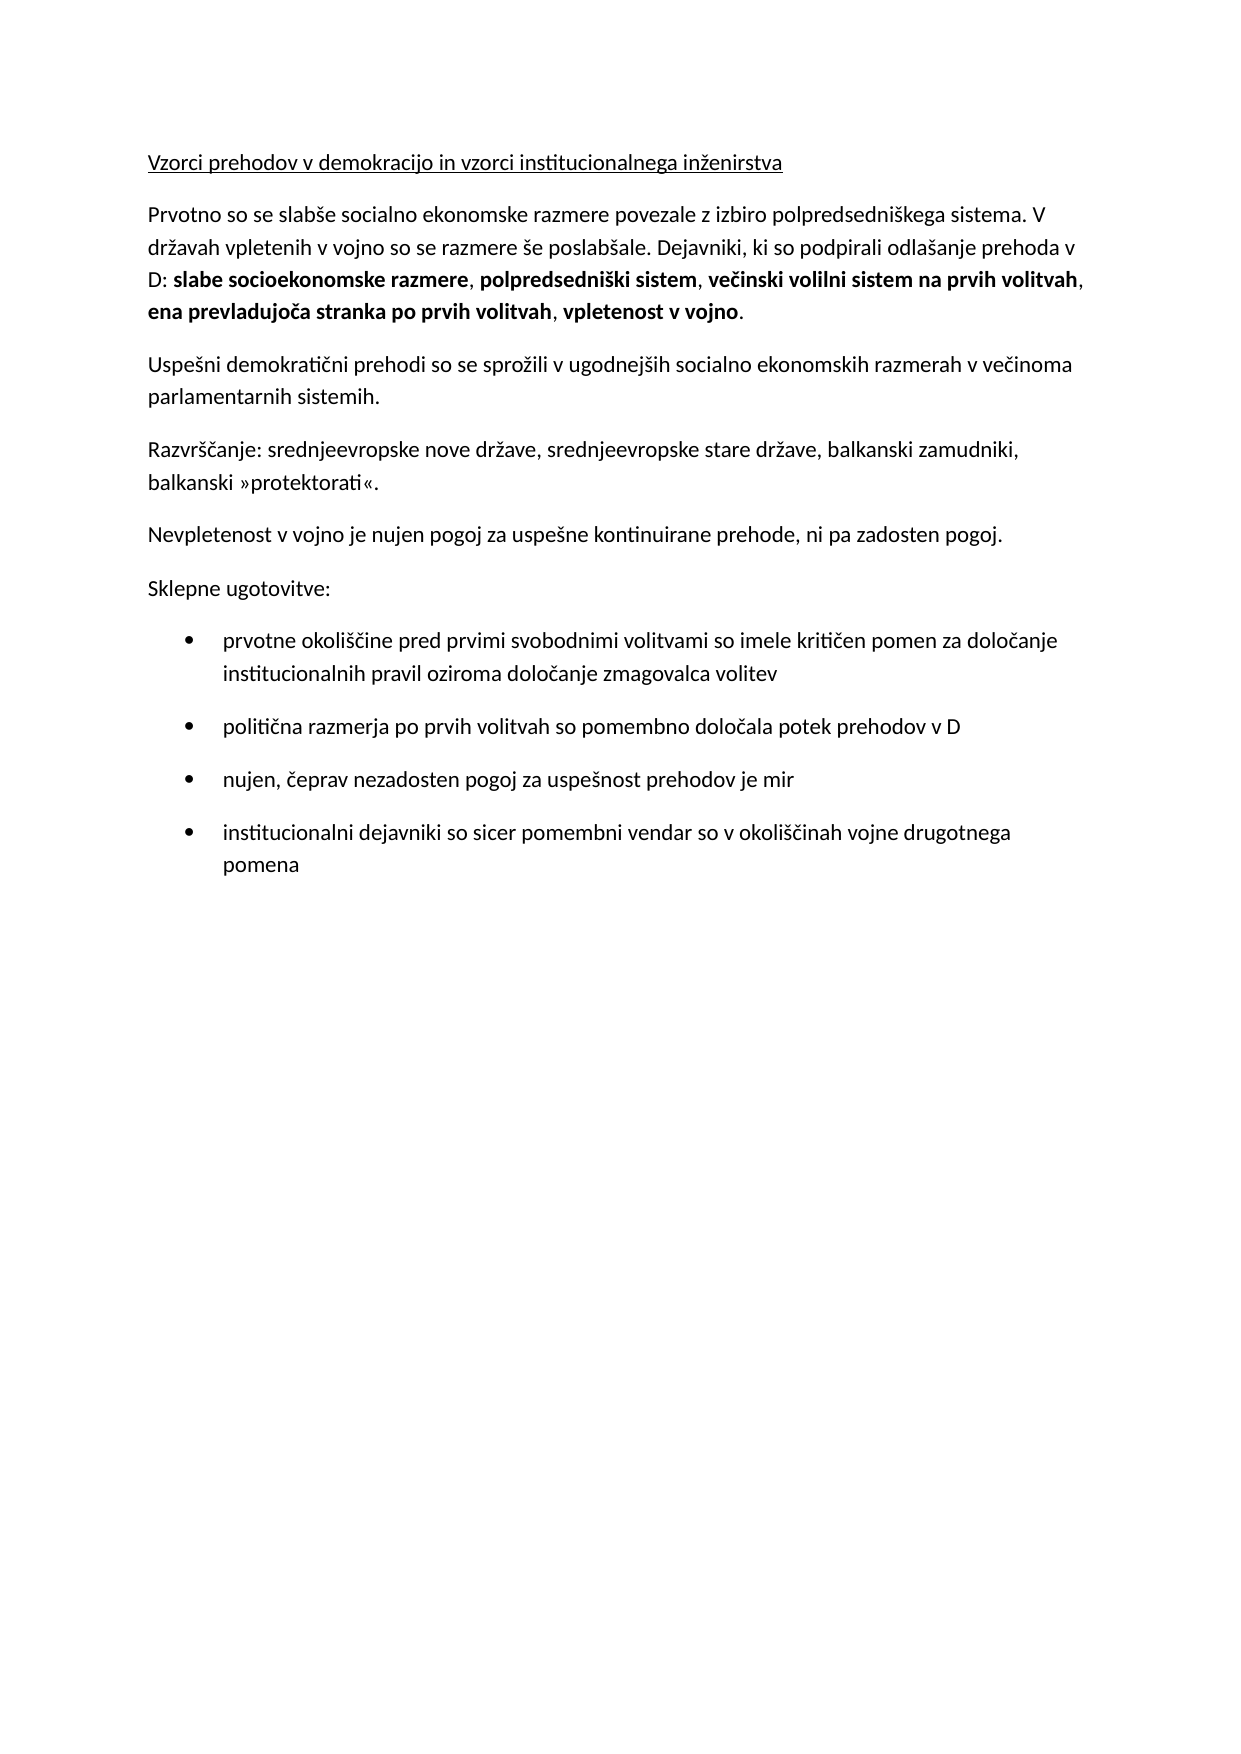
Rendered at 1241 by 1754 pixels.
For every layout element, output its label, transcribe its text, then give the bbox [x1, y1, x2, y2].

text Nevpletenost v vojno je nujen pogoj za uspešne kontinuirane prehode, ni pa zadosten pogoj. [148, 521, 1093, 549]
list politična razmerja po prvih volitvah so pomembno določala potek prehodov v D [185, 712, 1093, 740]
text Sklepne ugotovitve: [148, 574, 1093, 602]
text Uspešni demokratični prehodi so se sprožili v ugodnejših socialno ekonomskih razmerah v večinoma parlamentarnih sistemih. [148, 350, 1093, 410]
list nujen, čeprav nezadosten pogoj za uspešnost prehodov je mir [185, 765, 1093, 793]
text Razvrščanje: srednjeevropske nove države, srednjeevropske stare države, balkanski zamudniki, balkanski »protektorati«. [148, 435, 1093, 496]
list institucionalni dejavniki so sicer pomembni vendar so v okoliščinah vojne drugotnega pomena [185, 818, 1093, 878]
text Prvotno so se slabše socialno ekonomske razmere povezale z izbiro polpredsedniškega sistema. V državah vpletenih v vojno so se razmere še poslabšale. Dejavniki, ki so podpirali odlašanje prehoda v D: slabe socioekonomske razmere, polpredsedniški sistem, večinski volilni sistem na prvih volitvah, ena prevladujoča stranka po prvih volitvah, vpletenost v vojno. [148, 201, 1093, 325]
text Vzorci prehodov v demokracijo in vzorci institucionalnega inženirstva [148, 148, 1093, 176]
list prvotne okoliščine pred prvimi svobodnimi volitvami so imele kritičen pomen za določanje institucionalnih pravil oziroma določanje zmagovalca volitev [185, 627, 1093, 687]
